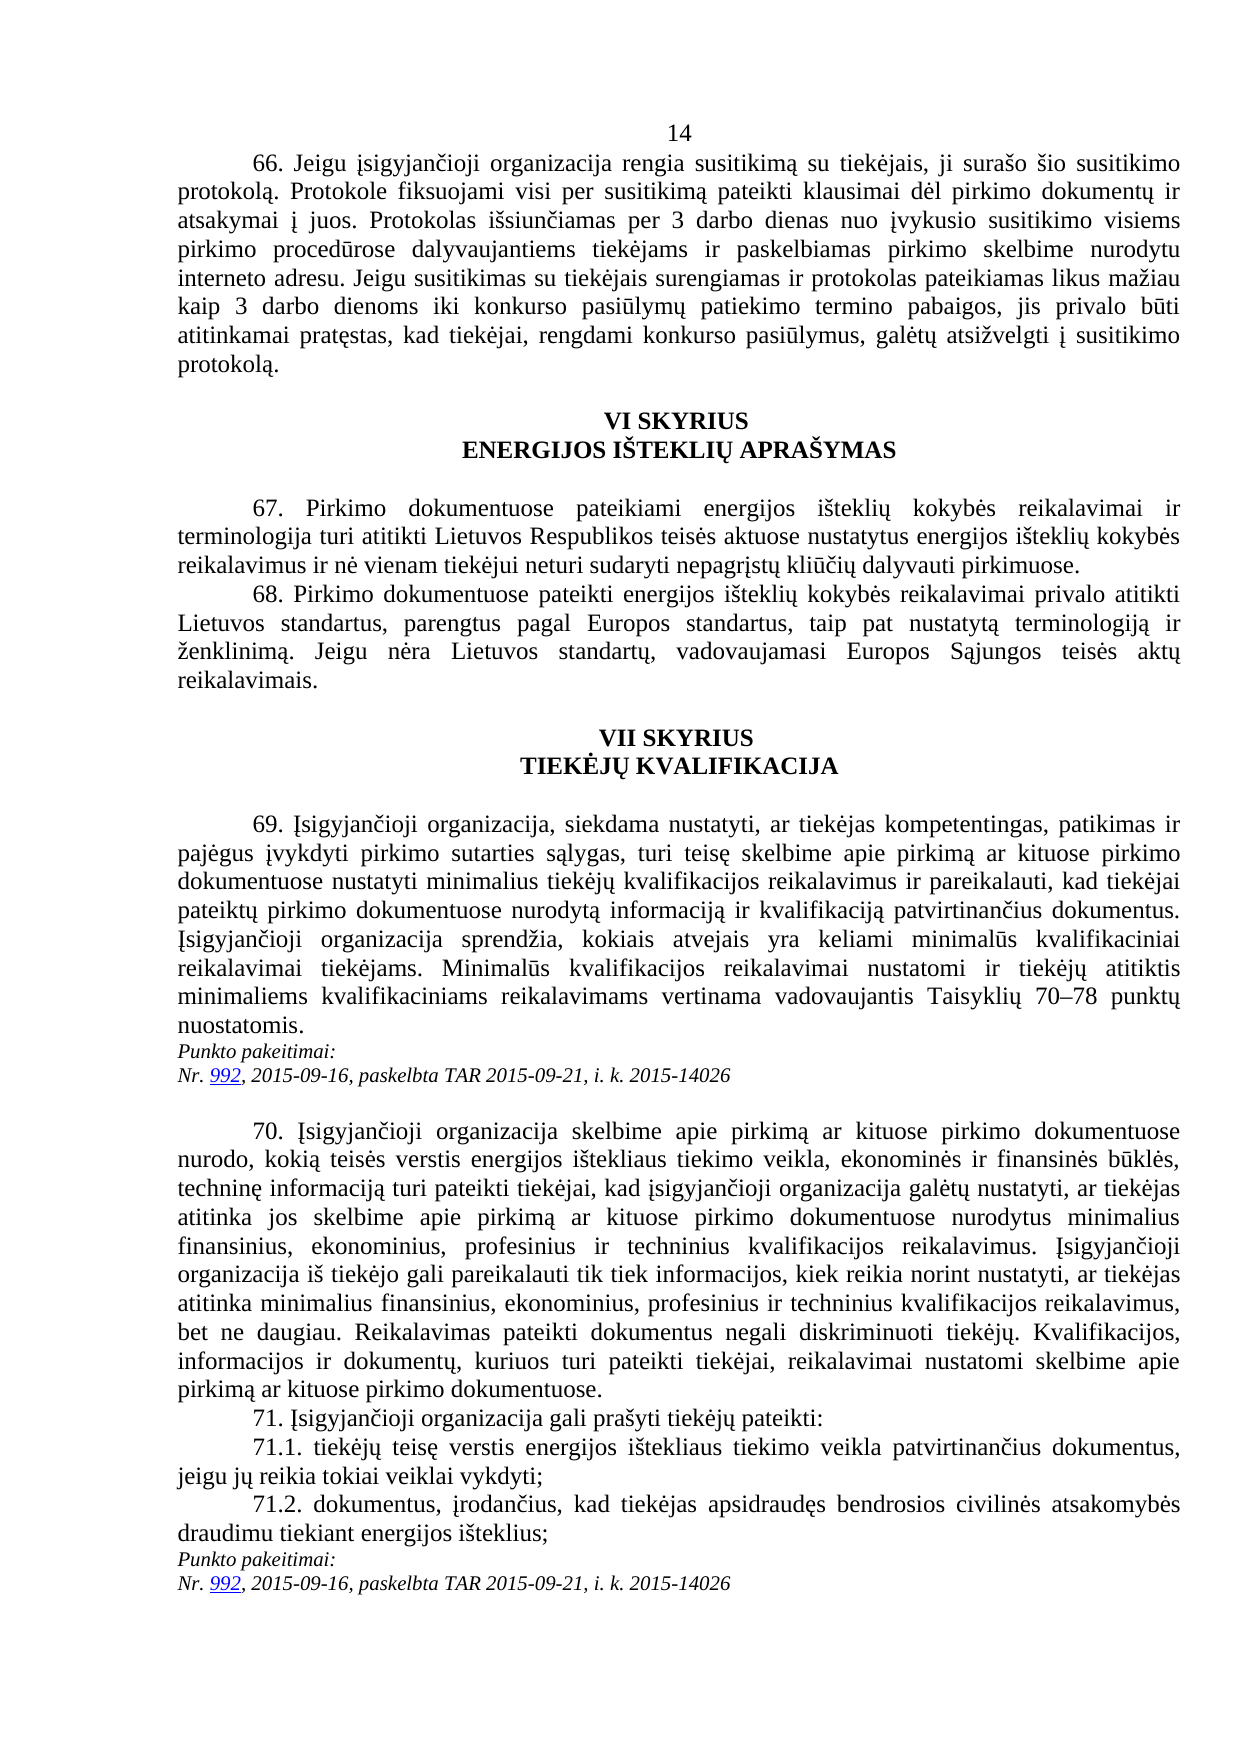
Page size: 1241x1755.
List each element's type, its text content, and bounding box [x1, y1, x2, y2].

text 71. Įsigyjančioji organizacija gali prašyti tiekėjų pateikti: [177, 1403, 1181, 1432]
text VI SKYRIUS [177, 406, 1181, 435]
text 71.1. tiekėjų teisę verstis energijos ištekliaus tiekimo veikla patvirtinančius dokumentus, jeigu jų reikia tokiai veiklai vykdyti; [177, 1432, 1181, 1489]
text Nr. 992, 2015-09-16, paskelbta TAR 2015-09-21, i. k. 2015-14026 [177, 1063, 1181, 1087]
text VII SKYRIUS [177, 723, 1181, 751]
text 69. Įsigyjančioji organizacija, siekdama nustatyti, ar tiekėjas kompetentingas, patikimas ir pajėgus įvykdyti pirkimo sutarties sąlygas, turi teisę skelbime apie pirkimą ar kituose pirkimo dokumentuose nustatyti minimalius tiekėjų kvalifikacijos reikalavimus ir pareikalauti, kad tiekėjai pateiktų pirkimo dokumentuose nurodytą informaciją ir kvalifikaciją patvirtinančius dokumentus. Įsigyjančioji organizacija sprendžia, kokiais atvejais yra keliami minimalūs kvalifikaciniai reikalavimai tiekėjams. Minimalūs kvalifikacijos reikalavimai nustatomi ir tiekėjų atitiktis minimaliems kvalifikaciniams reikalavimams vertinama vadovaujantis Taisyklių 70–78 punktų nuostatomis. [177, 809, 1181, 1039]
text Nr. 992, 2015-09-16, paskelbta TAR 2015-09-21, i. k. 2015-14026 [177, 1571, 1181, 1595]
text Energijos išteklių aprašymas [177, 435, 1181, 464]
text 70. Įsigyjančioji organizacija skelbime apie pirkimą ar kituose pirkimo dokumentuose nurodo, kokią teisės verstis energijos ištekliaus tiekimo veikla, ekonominės ir finansinės būklės, techninę informaciją turi pateikti tiekėjai, kad įsigyjančioji organizacija galėtų nustatyti, ar tiekėjas atitinka jos skelbime apie pirkimą ar kituose pirkimo dokumentuose nurodytus minimalius finansinius, ekonominius, profesinius ir techninius kvalifikacijos reikalavimus. Įsigyjančioji organizacija iš tiekėjo gali pareikalauti tik tiek informacijos, kiek reikia norint nustatyti, ar tiekėjas atitinka minimalius finansinius, ekonominius, profesinius ir techninius kvalifikacijos reikalavimus, bet ne daugiau. Reikalavimas pateikti dokumentus negali diskriminuoti tiekėjų. Kvalifikacijos, informacijos ir dokumentų, kuriuos turi pateikti tiekėjai, reikalavimai nustatomi skelbime apie pirkimą ar kituose pirkimo dokumentuose. [177, 1116, 1181, 1403]
text 71.2. dokumentus, įrodančius, kad tiekėjas apsidraudęs bendrosios civilinės atsakomybės draudimu tiekiant energijos išteklius; [177, 1489, 1181, 1547]
text Punkto pakeitimai: [177, 1547, 1181, 1571]
text 68. Pirkimo dokumentuose pateikti energijos išteklių kokybės reikalavimai privalo atitikti Lietuvos standartus, parengtus pagal Europos standartus, taip pat nustatytą terminologiją ir ženklinimą. Jeigu nėra Lietuvos standartų, vadovaujamasi Europos Sąjungos teisės aktų reikalavimais. [177, 579, 1181, 694]
text Tiekėjų kvalifikacija [177, 751, 1181, 780]
text 67. Pirkimo dokumentuose pateikiami energijos išteklių kokybės reikalavimai ir terminologija turi atitikti Lietuvos Respublikos teisės aktuose nustatytus energijos išteklių kokybės reikalavimus ir nė vienam tiekėjui neturi sudaryti nepagrįstų kliūčių dalyvauti pirkimuose. [177, 493, 1181, 579]
text Punkto pakeitimai: [177, 1039, 1181, 1063]
text 66. Jeigu įsigyjančioji organizacija rengia susitikimą su tiekėjais, ji surašo šio susitikimo protokolą. Protokole fiksuojami visi per susitikimą pateikti klausimai dėl pirkimo dokumentų ir atsakymai į juos. Protokolas išsiunčiamas per 3 darbo dienas nuo įvykusio susitikimo visiems pirkimo procedūrose dalyvaujantiems tiekėjams ir paskelbiamas pirkimo skelbime nurodytu interneto adresu. Jeigu susitikimas su tiekėjais surengiamas ir protokolas pateikiamas likus mažiau kaip 3 darbo dienoms iki konkurso pasiūlymų patiekimo termino pabaigos, jis privalo būti atitinkamai pratęstas, kad tiekėjai, rengdami konkurso pasiūlymus, galėtų atsižvelgti į susitikimo protokolą. [177, 148, 1181, 378]
